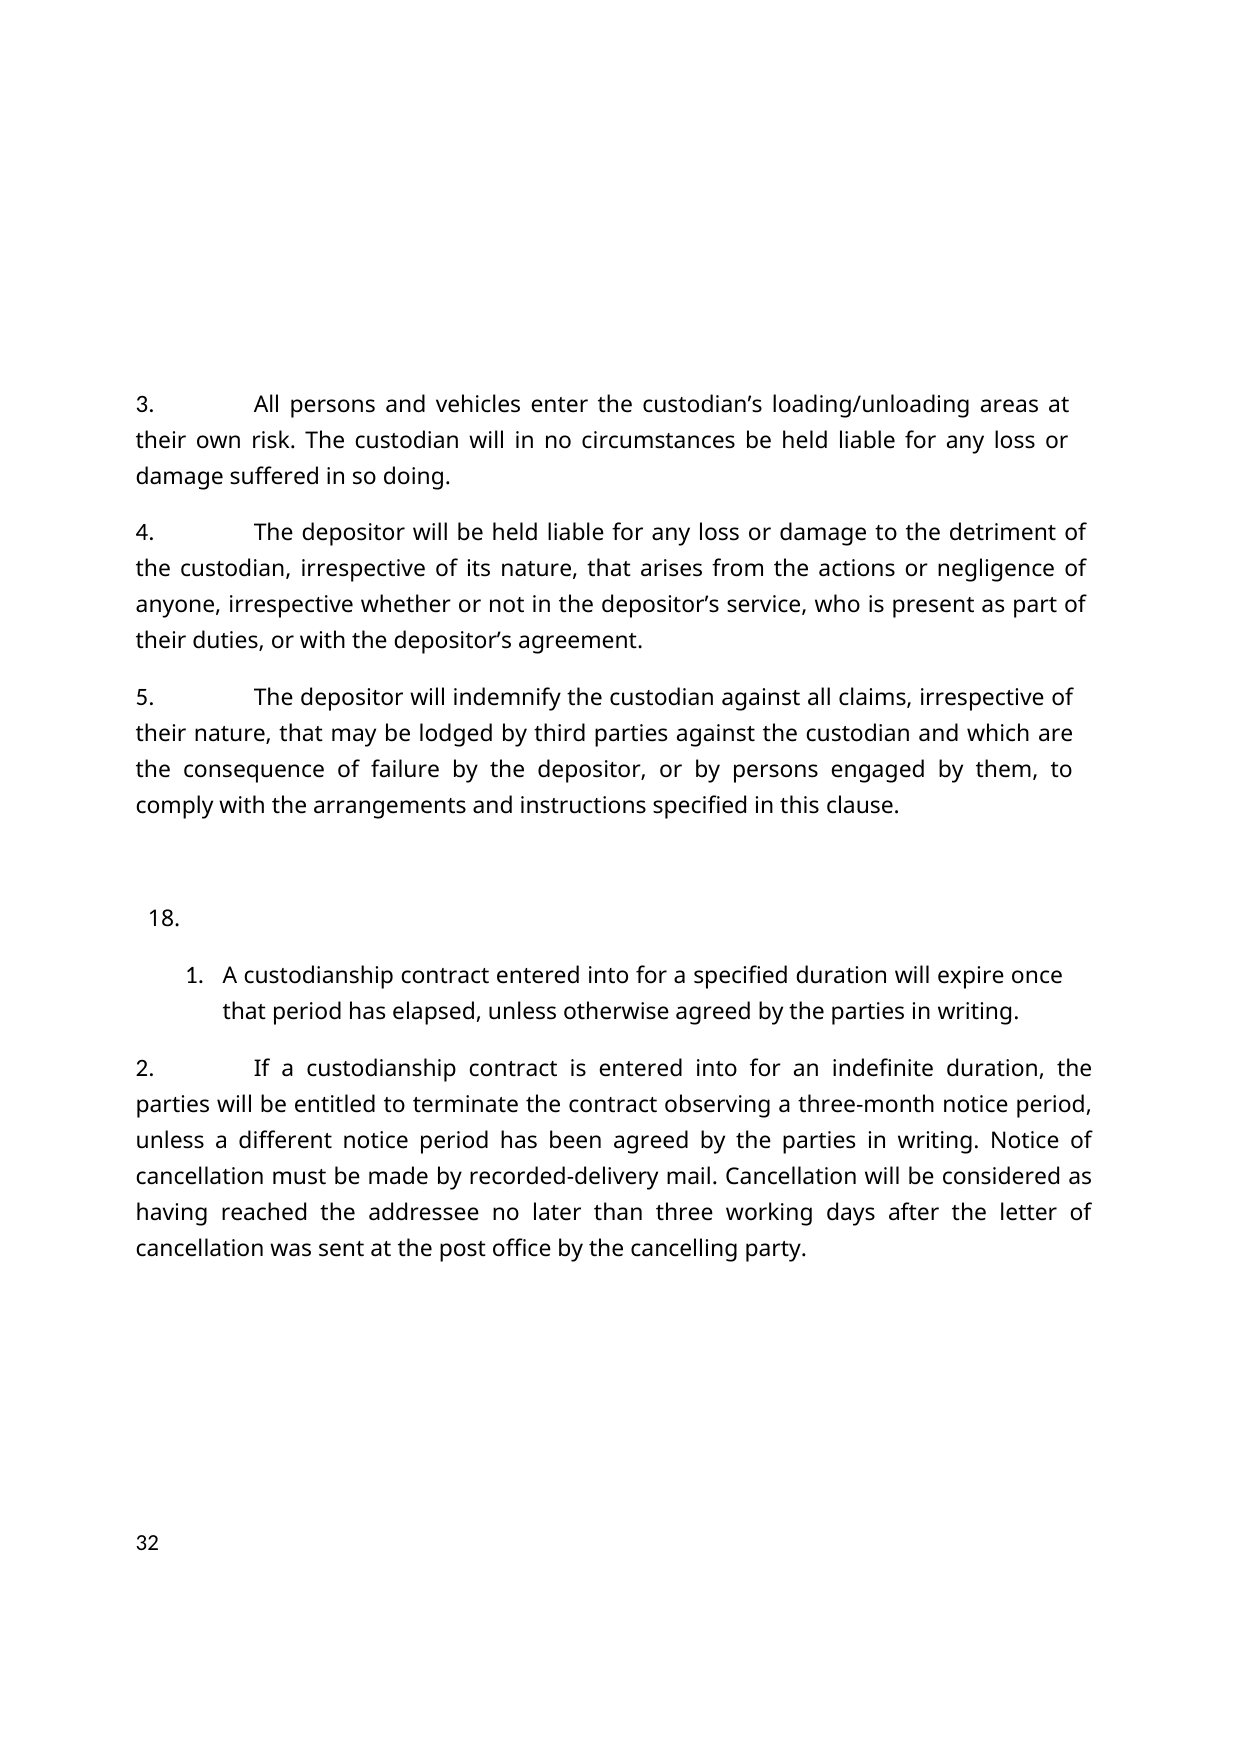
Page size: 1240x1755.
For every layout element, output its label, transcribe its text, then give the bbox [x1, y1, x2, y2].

list All persons and vehicles enter the custodian’s loading/unloading areas at their own risk. The custodian will in no circumstances be held liable for any loss or damage suffered in so doing. [135, 388, 1070, 491]
text 18. [148, 902, 1104, 933]
list The depositor will indemnify the custodian against all claims, irrespective of their nature, that may be lodged by third parties against the custodian and which are the consequence of failure by the depositor, or by persons engaged by them, to comply with the arrangements and instructions specified in this clause. [135, 681, 1074, 820]
list If a custodianship contract is entered into for an indefinite duration, the parties will be entitled to terminate the contract observing a three-month notice period, unless a different notice period has been agreed by the parties in writing. Notice of cancellation must be made by recorded-delivery mail. Cancellation will be considered as having reached the addressee no later than three working days after the letter of cancellation was sent at the post office by the cancelling party. [135, 1052, 1093, 1263]
list A custodianship contract entered into for a specified duration will expire once that period has elapsed, unless otherwise agreed by the parties in writing. [185, 959, 1063, 1026]
list The depositor will be held liable for any loss or damage to the detriment of the custodian, irrespective of its nature, that arises from the actions or negligence of anyone, irrespective whether or not in the depositor’s service, who is present as part of their duties, or with the depositor’s agreement. [135, 516, 1088, 655]
